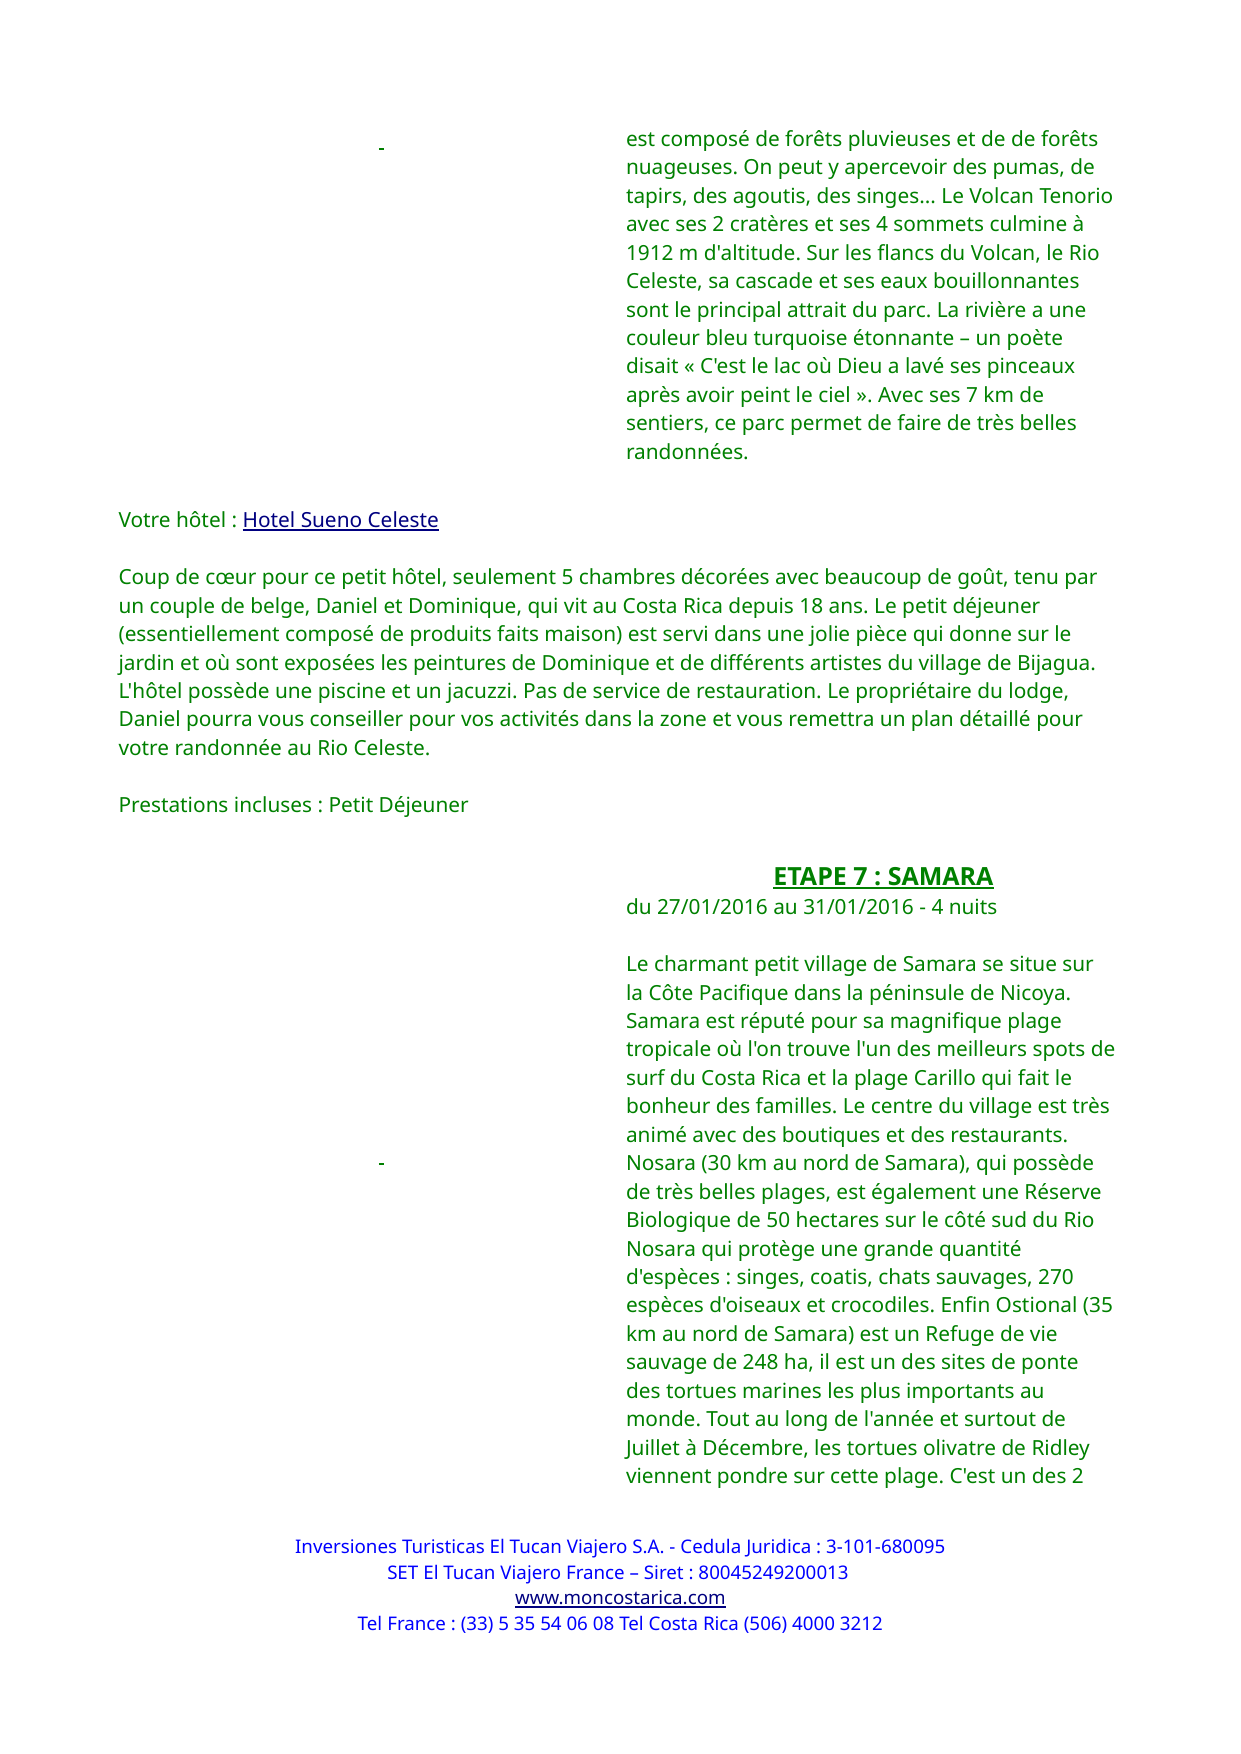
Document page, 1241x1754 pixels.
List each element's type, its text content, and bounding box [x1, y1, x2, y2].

table_header ETAPE 7 : SAMARA du 27/01/2016 au 31/01/2016 - 4 nuits Le charmant petit village de Samara se situe sur la Côte Pacifique dans la péninsule de Nicoya. Samara est réputé pour sa magnifique plage tropicale où l'on trouve l'un des meilleurs spots de surf du Costa Rica et la plage Carillo qui fait le bonheur des familles. Le centre du village est très animé avec des boutiques et des restaurants. Nosara (30 km au nord de Samara), qui possède de très belles plages, est également une Réserve Biologique de 50 hectares sur le côté sud du Rio Nosara qui protège une grande quantité d'espèces : singes, coatis, chats sauvages, 270 espèces d'oiseaux et crocodiles. Enfin Ostional (35 km au nord de Samara) est un Refuge de vie sauvage de 248 ha, il est un des sites de ponte des tortues marines les plus importants au monde. Tout au long de l'année et surtout de Juillet à Décembre, les tortues olivatre de Ridley viennent pondre sur cette plage. C'est un des 2 [620, 853, 1122, 1495]
table_header est composé de forêts pluvieuses et de de forêts nuageuses. On peut y apercevoir des pumas, de tapirs, des agoutis, des singes... Le Volcan Tenorio avec ses 2 cratères et ses 4 sommets culmine à 1912 m d'altitude. Sur les flancs du Volcan, le Rio Celeste, sa cascade et ses eaux bouillonnantes sont le principal attrait du parc. La rivière a une couleur bleu turquoise étonnante – un poète disait « C'est le lac où Dieu a lavé ses pinceaux après avoir peint le ciel ». Avec ses 7 km de sentiers, ce parc permet de faire de très belles randonnées. [620, 118, 1122, 471]
table_header [118, 118, 620, 471]
table_header [118, 853, 620, 1495]
text Prestations incluses : Petit Déjeuner [118, 790, 1122, 818]
text Coup de cœur pour ce petit hôtel, seulement 5 chambres décorées avec beaucoup de goût, tenu par un couple de belge, Daniel et Dominique, qui vit au Costa Rica depuis 18 ans. Le petit déjeuner (essentiellement composé de produits faits maison) est servi dans une jolie pièce qui donne sur le jardin et où sont exposées les peintures de Dominique et de différents artistes du village de Bijagua. L'hôtel possède une piscine et un jacuzzi. Pas de service de restauration. Le propriétaire du lodge, Daniel pourra vous conseiller pour vos activités dans la zone et vous remettra un plan détaillé pour votre randonnée au Rio Celeste. [118, 562, 1122, 761]
text Votre hôtel : Hotel Sueno Celeste [118, 505, 1122, 533]
